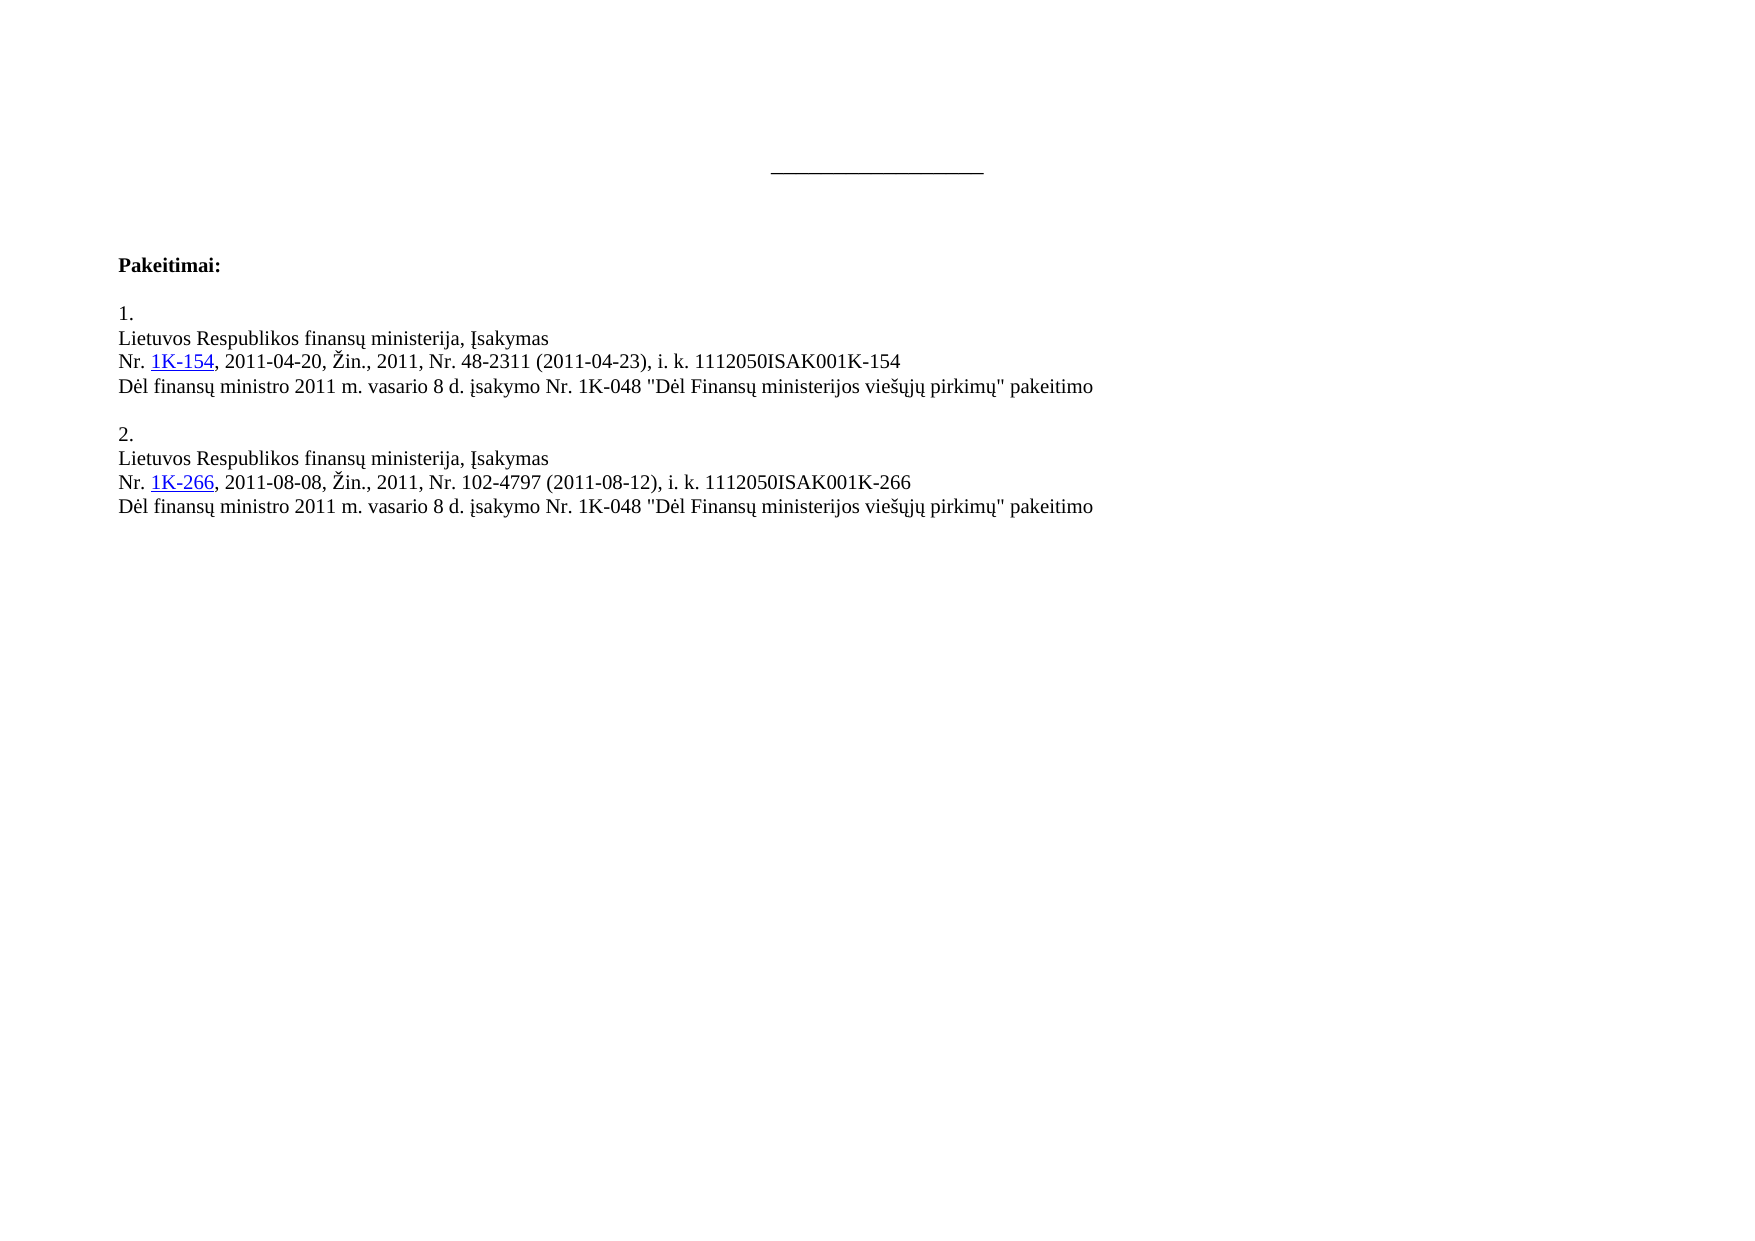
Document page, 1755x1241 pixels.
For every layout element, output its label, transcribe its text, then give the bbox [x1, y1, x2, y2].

text Nr. 1K-266, 2011-08-08, Žin., 2011, Nr. 102-4797 (2011-08-12), i. k. 1112050ISAK001K-266 [118, 470, 1636, 494]
text Dėl finansų ministro 2011 m. vasario 8 d. įsakymo Nr. 1K-048 "Dėl Finansų ministerijos viešųjų pirkimų" pakeitimo [118, 373, 1636, 398]
text Dėl finansų ministro 2011 m. vasario 8 d. įsakymo Nr. 1K-048 "Dėl Finansų ministerijos viešųjų pirkimų" pakeitimo [118, 494, 1636, 518]
text Lietuvos Respublikos finansų ministerija, Įsakymas [118, 446, 1636, 470]
text 2. [118, 422, 1636, 446]
text 1. [118, 301, 1636, 325]
text Pakeitimai: [118, 253, 1636, 277]
text Lietuvos Respublikos finansų ministerija, Įsakymas [118, 325, 1636, 349]
text Nr. 1K-154, 2011-04-20, Žin., 2011, Nr. 48-2311 (2011-04-23), i. k. 1112050ISAK001K-154 [118, 349, 1636, 373]
text _________________ [118, 148, 1636, 176]
